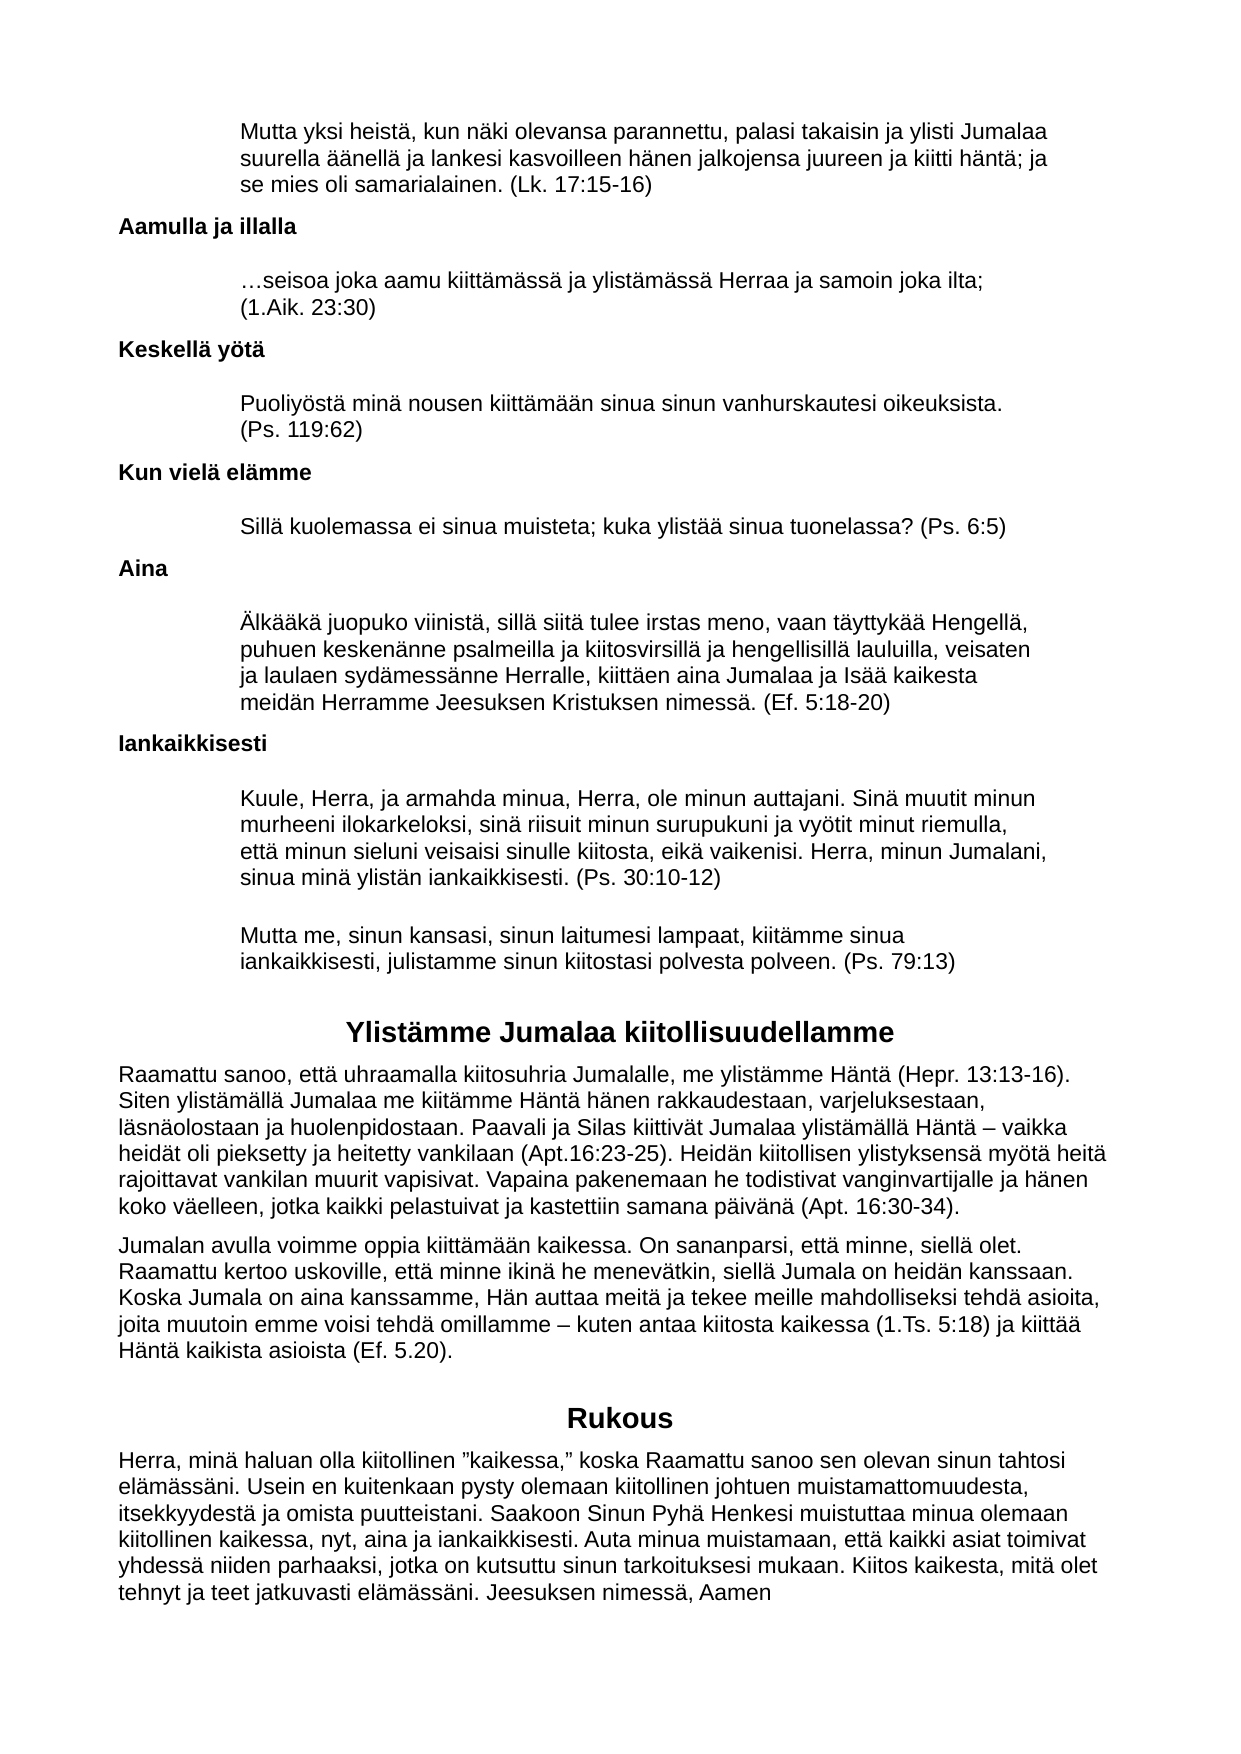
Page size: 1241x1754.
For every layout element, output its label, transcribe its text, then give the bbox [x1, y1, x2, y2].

subtitle Ylistämme Jumalaa kiitollisuudellamme [118, 1015, 1122, 1048]
text Kuule, Herra, ja armahda minua, Herra, ole minun auttajani. Sinä muutit minun murheeni ilokarkeloksi, sinä riisuit minun surupukuni ja vyötit minut riemulla, että minun sieluni veisaisi sinulle kiitosta, eikä vaikenisi. Herra, minun Jumalani, sinua minä ylistän iankaikkisesti. (Ps. 30:10-12) [240, 785, 1047, 890]
text Älkääkä juopuko viinistä, sillä siitä tulee irstas meno, vaan täyttykää Hengellä, puhuen keskenänne psalmeilla ja kiitosvirsillä ja hengellisillä lauluilla, veisaten ja laulaen sydämessänne Herralle, kiittäen aina Jumalaa ja Isää kaikesta meidän Herramme Jeesuksen Kristuksen nimessä. (Ef. 5:18-20) [240, 609, 1047, 715]
text …seisoa joka aamu kiittämässä ja ylistämässä Herraa ja samoin joka ilta; (1.Aik. 23:30) [240, 267, 1047, 320]
text Raamattu sanoo, että uhraamalla kiitosuhria Jumalalle, me ylistämme Häntä (Hepr. 13:13-16). Siten ylistämällä Jumalaa me kiitämme Häntä hänen rakkaudestaan, varjeluksestaan, läsnäolostaan ja huolenpidostaan. Paavali ja Silas kiittivät Jumalaa ylistämällä Häntä – vaikka heidät oli pieksetty ja heitetty vankilaan (Apt.16:23-25). Heidän kiitollisen ylistyksensä myötä heitä rajoittavat vankilan muurit vapisivat. Vapaina pakenemaan he todistivat vanginvartijalle ja hänen koko väelleen, jotka kaikki pelastuivat ja kastettiin samana päivänä (Apt. 16:30-34). [118, 1061, 1122, 1219]
text Sillä kuolemassa ei sinua muisteta; kuka ylistää sinua tuonelassa? (Ps. 6:5) [240, 513, 1047, 539]
text Mutta yksi heistä, kun näki olevansa parannettu, palasi takaisin ja ylisti Jumalaa suurella äänellä ja lankesi kasvoilleen hänen jalkojensa juureen ja kiitti häntä; ja se mies oli samarialainen. (Lk. 17:15-16) [240, 118, 1047, 197]
text Puoliyöstä minä nousen kiittämään sinua sinun vanhurskautesi oikeuksista. (Ps. 119:62) [240, 390, 1047, 443]
text Keskellä yötä [118, 336, 1122, 362]
text Aamulla ja illalla [118, 213, 1122, 239]
text Kun vielä elämme [118, 458, 1122, 485]
text Iankaikkisesti [118, 730, 1122, 757]
subtitle Rukous [118, 1401, 1122, 1434]
text Mutta me, sinun kansasi, sinun laitumesi lampaat, kiitämme sinua iankaikkisesti, julistamme sinun kiitostasi polvesta polveen. (Ps. 79:13) [240, 922, 1047, 974]
text Aina [118, 555, 1122, 581]
text Jumalan avulla voimme oppia kiittämään kaikessa. On sananparsi, että minne, siellä olet. Raamattu kertoo uskoville, että minne ikinä he menevätkin, siellä Jumala on heidän kanssaan. Koska Jumala on aina kanssamme, Hän auttaa meitä ja tekee meille mahdolliseksi tehdä asioita, joita muutoin emme voisi tehdä omillamme – kuten antaa kiitosta kaikessa (1.Ts. 5:18) ja kiittää Häntä kaikista asioista (Ef. 5.20). [118, 1232, 1122, 1363]
text Herra, minä haluan olla kiitollinen ”kaikessa,” koska Raamattu sanoo sen olevan sinun tahtosi elämässäni. Usein en kuitenkaan pysty olemaan kiitollinen johtuen muistamattomuudesta, itsekkyydestä ja omista puutteistani. Saakoon Sinun Pyhä Henkesi muistuttaa minua olemaan kiitollinen kaikessa, nyt, aina ja iankaikkisesti. Auta minua muistamaan, että kaikki asiat toimivat yhdessä niiden parhaaksi, jotka on kutsuttu sinun tarkoituksesi mukaan. Kiitos kaikesta, mitä olet tehnyt ja teet jatkuvasti elämässäni. Jeesuksen nimessä, Aamen [118, 1447, 1122, 1605]
